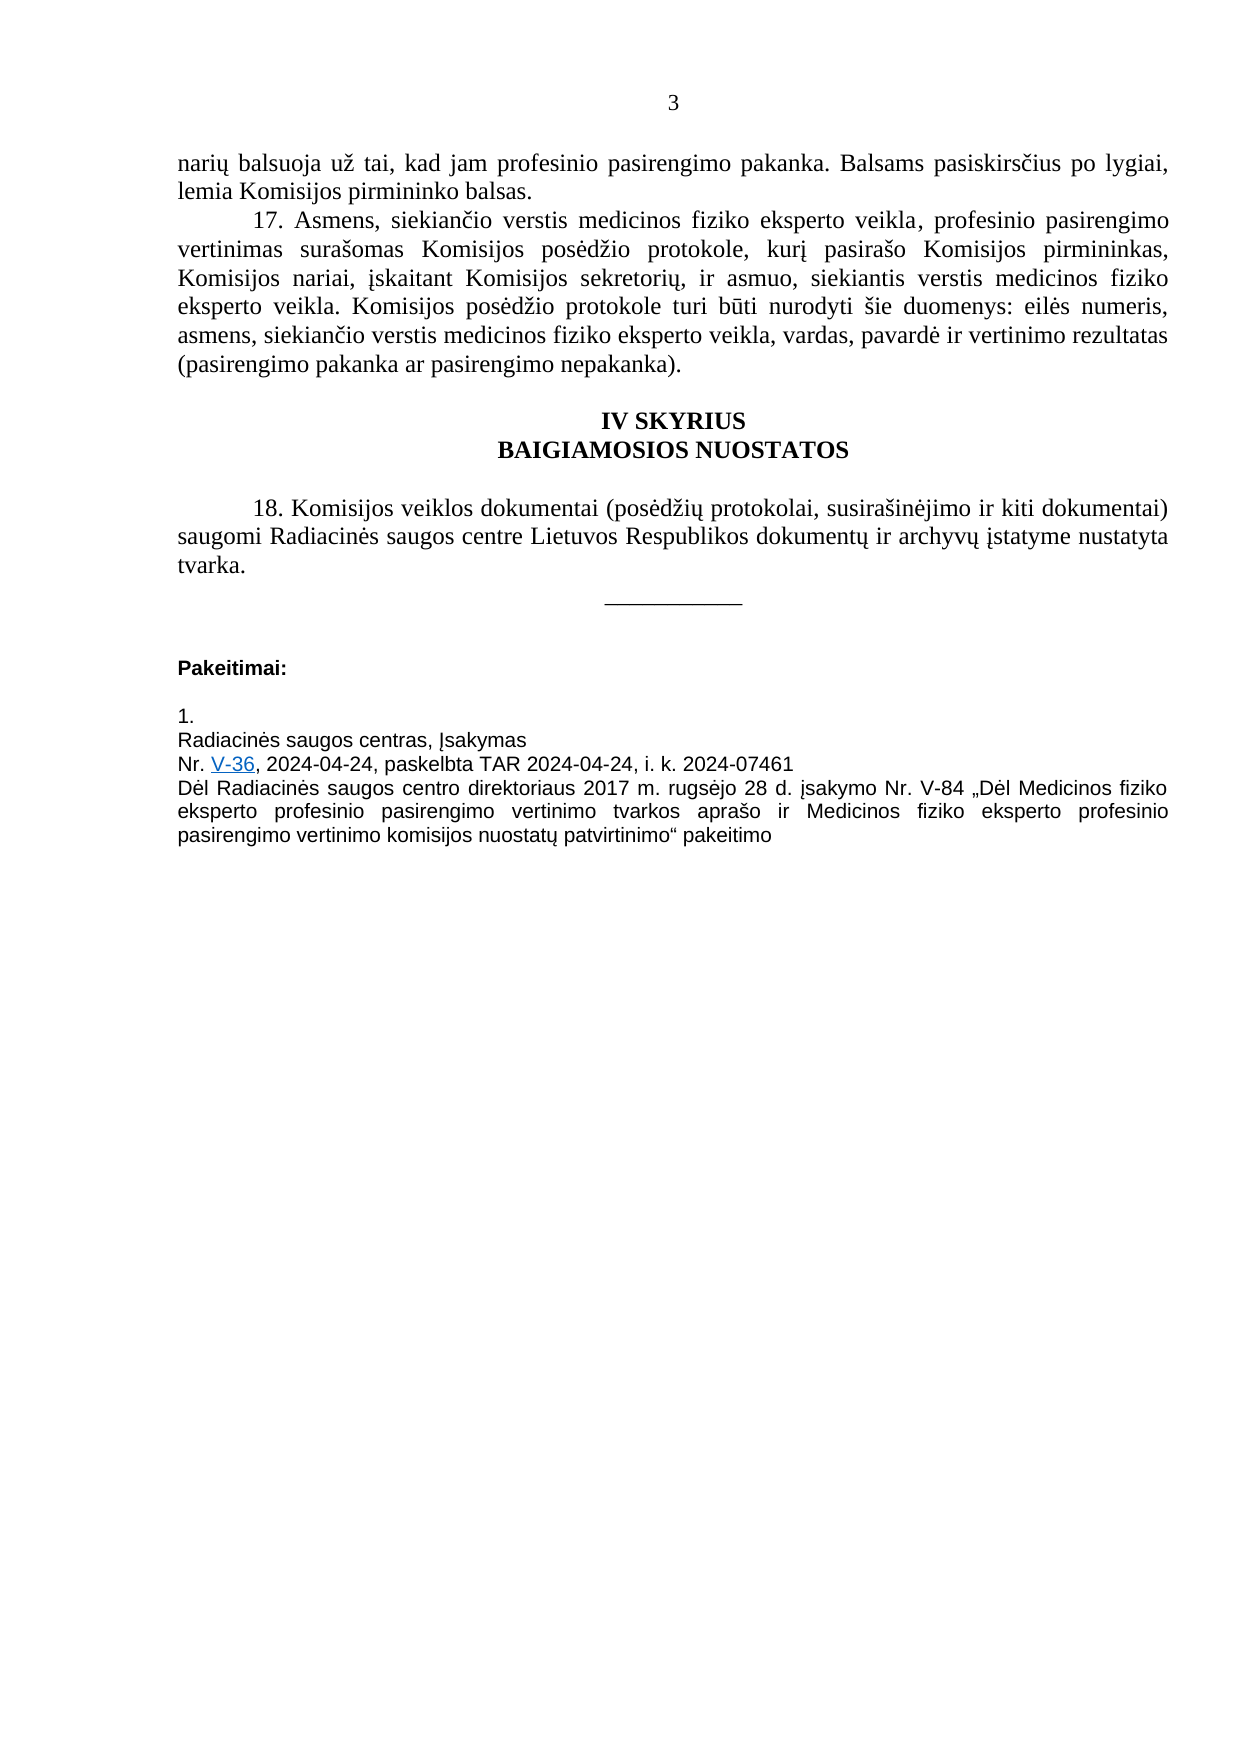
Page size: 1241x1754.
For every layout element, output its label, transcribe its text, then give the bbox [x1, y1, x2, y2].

text BAIGIAMOSIOS NUOSTATOS [177, 435, 1169, 464]
text 18. Komisijos veiklos dokumentai (posėdžių protokolai, susirašinėjimo ir kiti dokumentai) saugomi Radiacinės saugos centre Lietuvos Respublikos dokumentų ir archyvų įstatyme nustatyta tvarka. [177, 493, 1169, 579]
text Nr. V-36, 2024-04-24, paskelbta TAR 2024-04-24, i. k. 2024-07461 [177, 751, 1169, 775]
text IV SKYRIUS [177, 406, 1169, 435]
text Dėl Radiacinės saugos centro direktoriaus 2017 m. rugsėjo 28 d. įsakymo Nr. V-84 „Dėl Medicinos fiziko eksperto profesinio pasirengimo vertinimo tvarkos aprašo ir Medicinos fiziko eksperto profesinio pasirengimo vertinimo komisijos nuostatų patvirtinimo“ pakeitimo [177, 775, 1169, 847]
text Radiacinės saugos centras, Įsakymas [177, 727, 1169, 751]
text 1. [177, 703, 1169, 727]
text 17. Asmens, siekiančio verstis medicinos fiziko eksperto veikla, profesinio pasirengimo vertinimas surašomas Komisijos posėdžio protokole, kurį pasirašo Komisijos pirmininkas, Komisijos nariai, įskaitant Komisijos sekretorių, ir asmuo, siekiantis verstis medicinos fiziko eksperto veikla. Komisijos posėdžio protokole turi būti nurodyti šie duomenys: eilės numeris, asmens, siekiančio verstis medicinos fiziko eksperto veikla, vardas, pavardė ir vertinimo rezultatas (pasirengimo pakanka ar pasirengimo nepakanka). [177, 205, 1169, 378]
text ___________ [177, 579, 1169, 608]
text narių balsuoja už tai, kad jam profesinio pasirengimo pakanka. Balsams pasiskirsčius po lygiai, lemia Komisijos pirmininko balsas. [177, 148, 1169, 205]
text Pakeitimai: [177, 656, 1169, 679]
